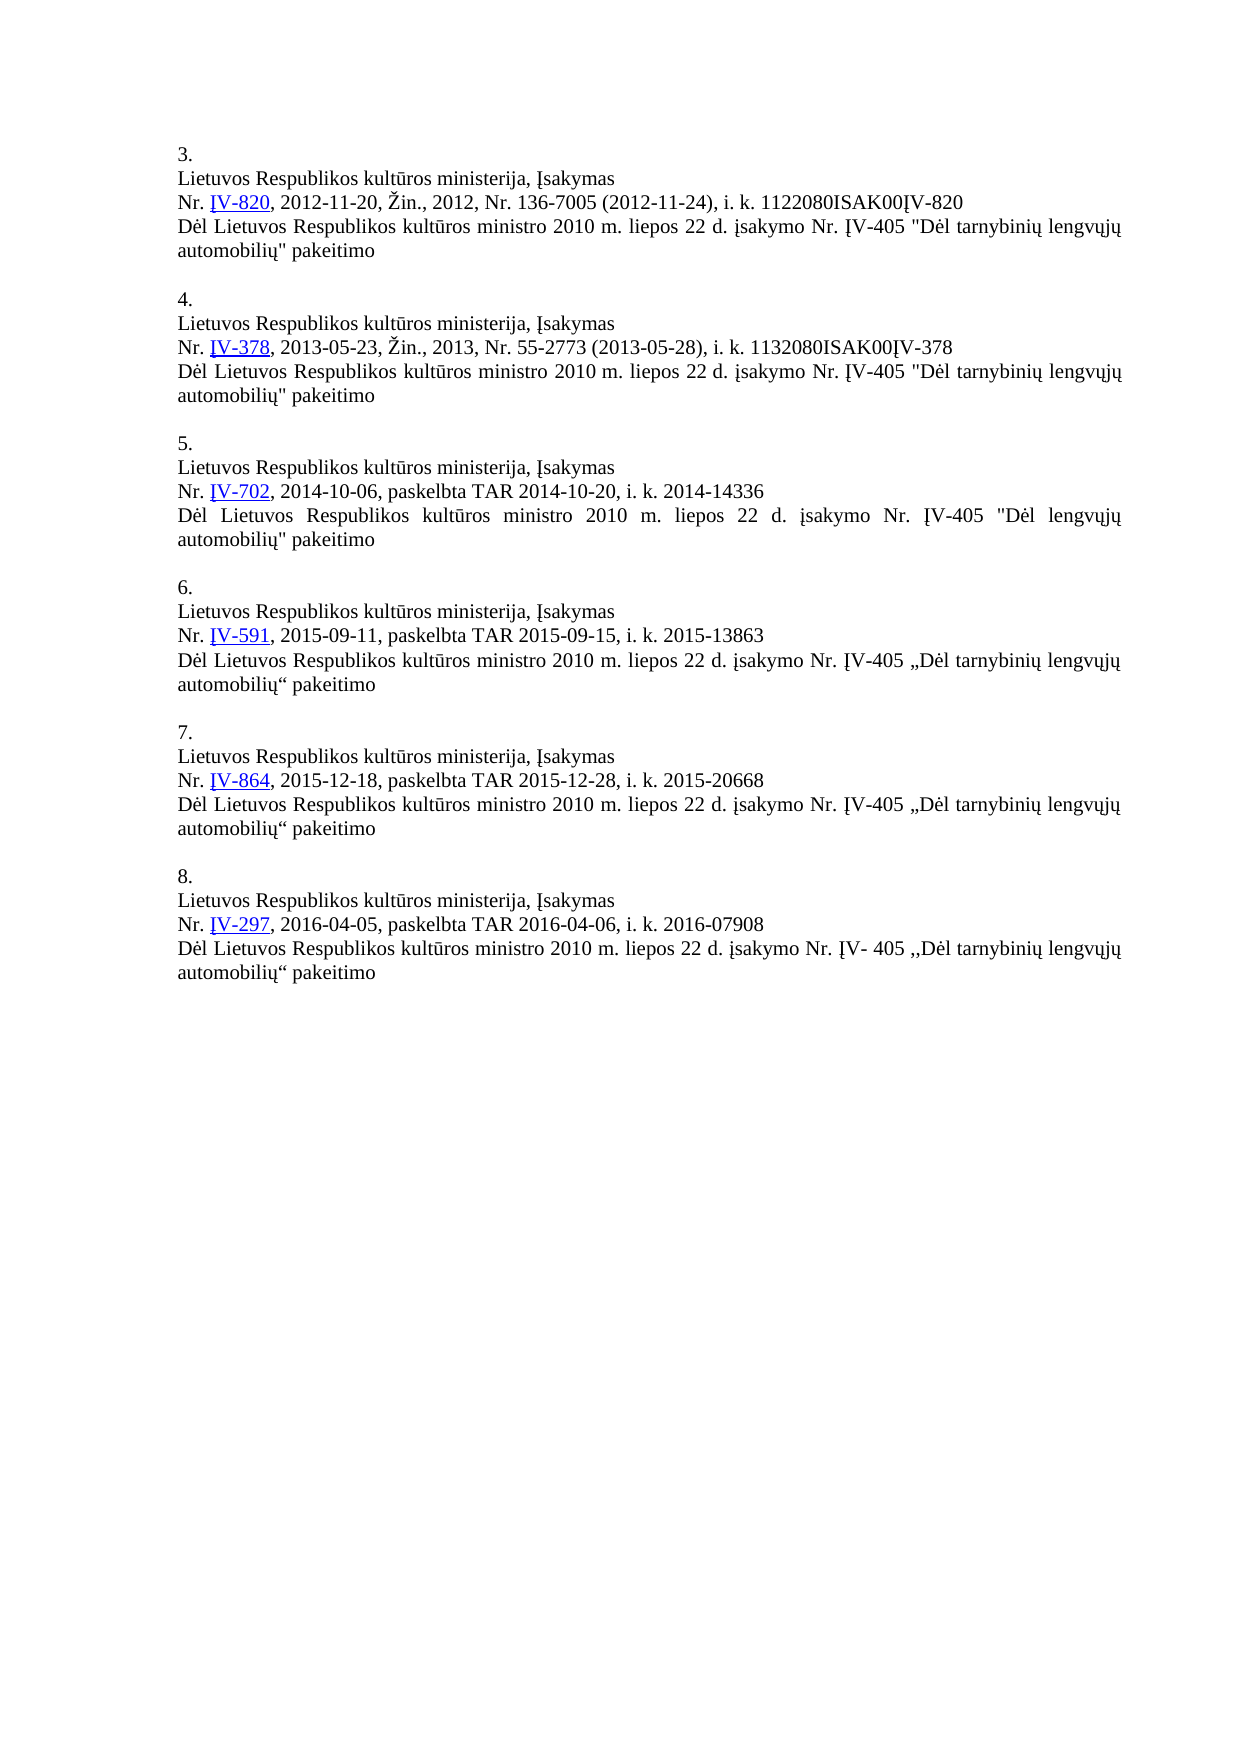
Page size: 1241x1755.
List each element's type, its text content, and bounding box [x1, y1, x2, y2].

text Nr. ĮV-297, 2016-04-05, paskelbta TAR 2016-04-06, i. k. 2016-07908 [177, 912, 1122, 936]
text 7. [177, 720, 1122, 744]
text 4. [177, 287, 1122, 311]
text Nr. ĮV-591, 2015-09-11, paskelbta TAR 2015-09-15, i. k. 2015-13863 [177, 623, 1122, 647]
text 5. [177, 431, 1122, 455]
text Dėl Lietuvos Respublikos kultūros ministro 2010 m. liepos 22 d. įsakymo Nr. ĮV-405 "Dėl tarnybinių lengvųjų automobilių" pakeitimo [177, 214, 1122, 262]
text Lietuvos Respublikos kultūros ministerija, Įsakymas [177, 599, 1122, 623]
text Nr. ĮV-378, 2013-05-23, Žin., 2013, Nr. 55-2773 (2013-05-28), i. k. 1132080ISAK00ĮV-378 [177, 335, 1122, 359]
text Dėl Lietuvos Respublikos kultūros ministro 2010 m. liepos 22 d. įsakymo Nr. ĮV-405 „Dėl tarnybinių lengvųjų automobilių“ pakeitimo [177, 647, 1122, 696]
text Lietuvos Respublikos kultūros ministerija, Įsakymas [177, 166, 1122, 190]
text 6. [177, 575, 1122, 599]
text Nr. ĮV-702, 2014-10-06, paskelbta TAR 2014-10-20, i. k. 2014-14336 [177, 479, 1122, 503]
text Lietuvos Respublikos kultūros ministerija, Įsakymas [177, 311, 1122, 335]
text Lietuvos Respublikos kultūros ministerija, Įsakymas [177, 455, 1122, 479]
text Nr. ĮV-820, 2012-11-20, Žin., 2012, Nr. 136-7005 (2012-11-24), i. k. 1122080ISAK00ĮV-820 [177, 190, 1122, 214]
text Dėl Lietuvos Respublikos kultūros ministro 2010 m. liepos 22 d. įsakymo Nr. ĮV-405 „Dėl tarnybinių lengvųjų automobilių“ pakeitimo [177, 792, 1122, 840]
text Lietuvos Respublikos kultūros ministerija, Įsakymas [177, 744, 1122, 768]
text Dėl Lietuvos Respublikos kultūros ministro 2010 m. liepos 22 d. įsakymo Nr. ĮV-405 "Dėl tarnybinių lengvųjų automobilių" pakeitimo [177, 359, 1122, 407]
text Nr. ĮV-864, 2015-12-18, paskelbta TAR 2015-12-28, i. k. 2015-20668 [177, 768, 1122, 792]
text Dėl Lietuvos Respublikos kultūros ministro 2010 m. liepos 22 d. įsakymo Nr. ĮV- 405 ,,Dėl tarnybinių lengvųjų automobilių“ pakeitimo [177, 936, 1122, 984]
text Lietuvos Respublikos kultūros ministerija, Įsakymas [177, 888, 1122, 912]
text Dėl Lietuvos Respublikos kultūros ministro 2010 m. liepos 22 d. įsakymo Nr. ĮV-405 "Dėl lengvųjų automobilių" pakeitimo [177, 503, 1122, 551]
text 8. [177, 864, 1122, 888]
text 3. [177, 142, 1122, 166]
